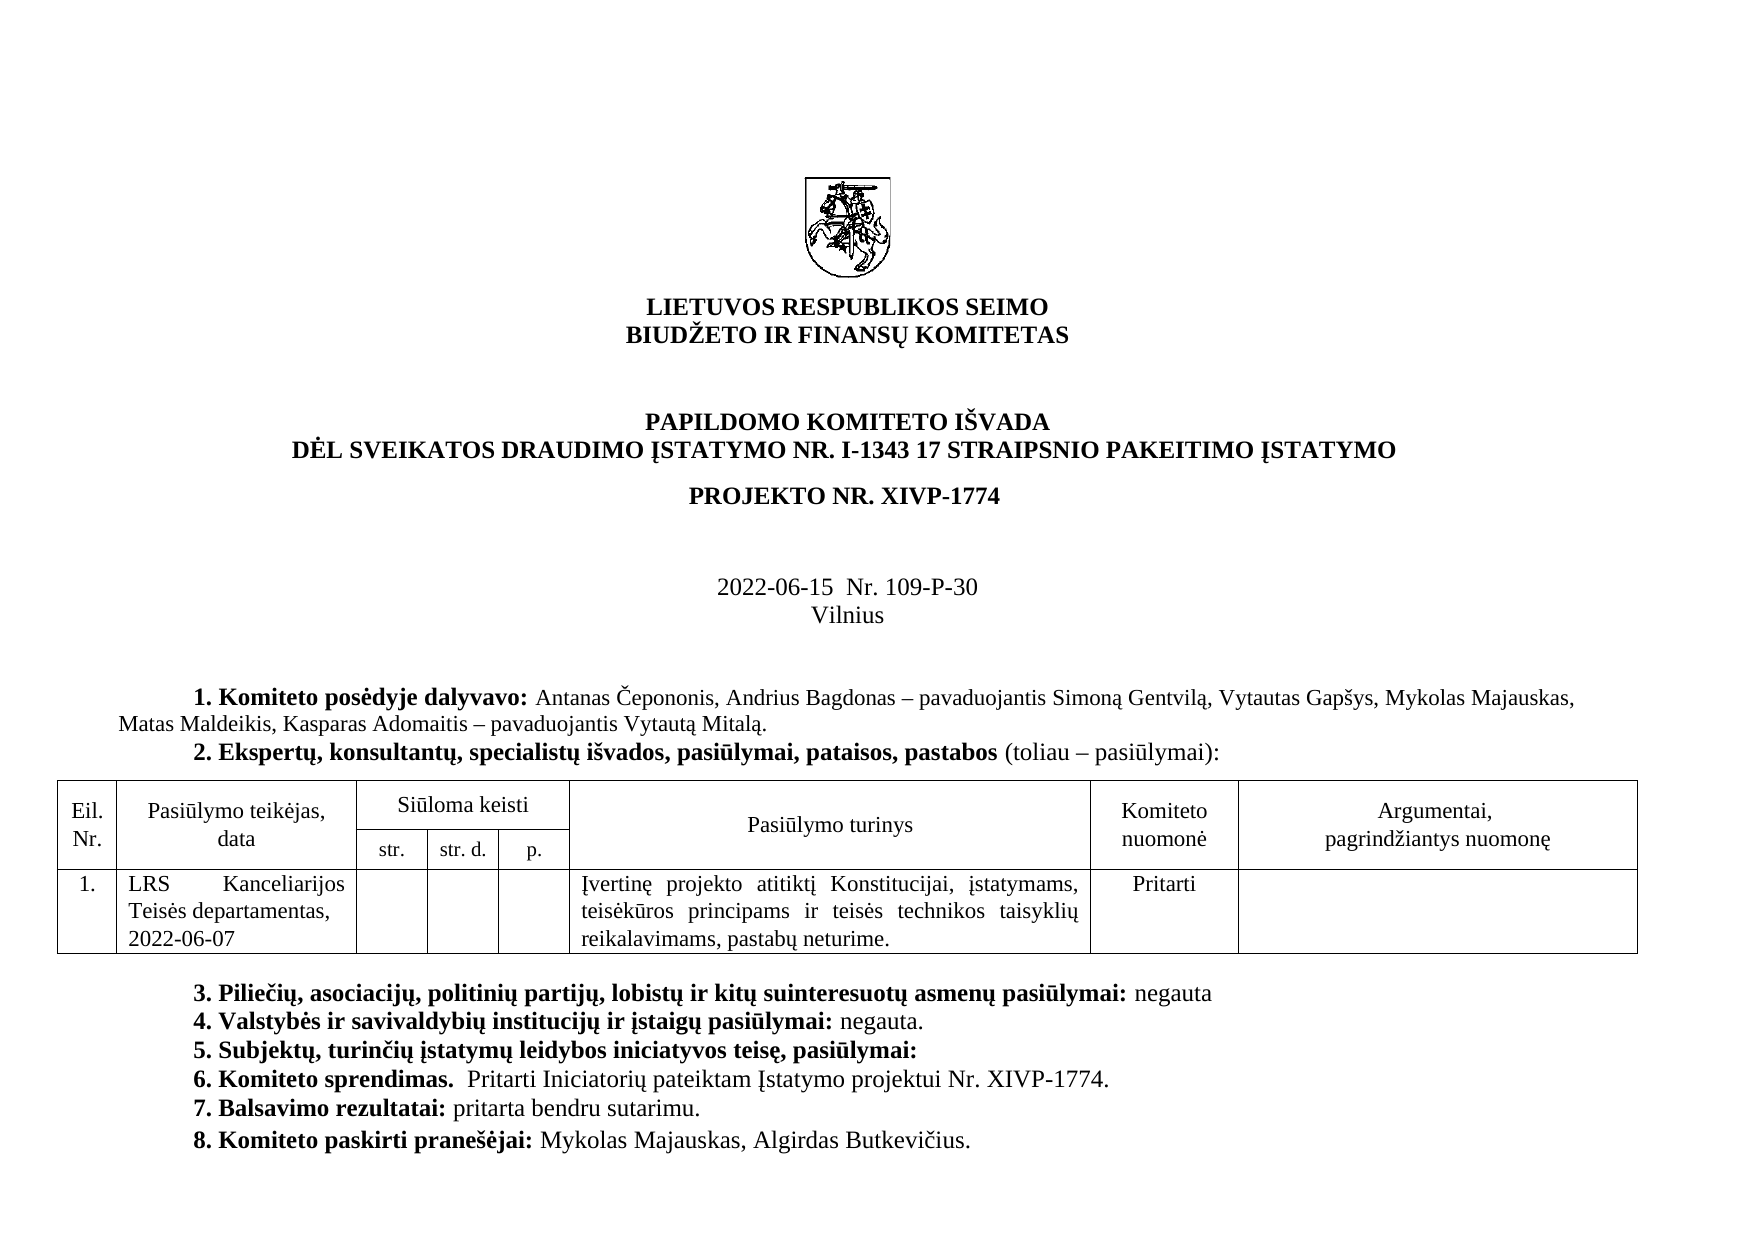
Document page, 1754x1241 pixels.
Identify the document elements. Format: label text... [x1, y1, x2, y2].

subtitle DĖL SVEIKATOS DRAUDIMO ĮSTATYMO NR. I-1343 17 STRAIPSNIO PAKEITIMO ĮSTATYMO [118, 435, 1577, 464]
table_cell [428, 870, 498, 952]
table_cell Įvertinę projekto atitiktį Konstitucijai, įstatymams, teisėkūros principams ir teisės technikos taisyklių reikalavimams, pastabų neturime. [570, 870, 1090, 952]
subtitle PAPILDOMO KOMITETO IŠVADA [118, 407, 1577, 435]
table_cell str. d. [428, 830, 498, 869]
text 8. Komiteto paskirti pranešėjai: Mykolas Majauskas, Algirdas Butkevičius. [118, 1126, 1577, 1154]
subtitle 3. Piliečių, asociacijų, politinių partijų, lobistų ir kitų suinteresuotų asmenų pasiūlymai: negauta [118, 978, 1577, 1006]
subtitle PROJEKTO NR. XIVP-1774 [118, 481, 1577, 509]
table_cell 1. [58, 870, 116, 952]
table_header Komiteto nuomonė [1091, 781, 1238, 869]
table_header Pasiūlymo turinys [570, 781, 1090, 869]
table_cell [1239, 870, 1637, 952]
table_cell LRS Kanceliarijos Teisės departamentas, 2022-06-07 [117, 870, 356, 952]
table_header Argumentai, pagrindžiantys nuomonę [1239, 781, 1637, 869]
subtitle 5. Subjektų, turinčių įstatymų leidybos iniciatyvos teisę, pasiūlymai: [118, 1035, 1577, 1064]
text Biudžeto ir finansų komitetas [118, 320, 1577, 349]
table_cell Pritarti [1091, 870, 1238, 952]
text 2022-06-15 Nr. 109-P-30 [118, 572, 1577, 600]
table_header Eil. Nr. [58, 781, 116, 869]
table_cell [499, 870, 569, 952]
table_cell p. [499, 830, 569, 869]
text 1. Komiteto posėdyje dalyvavo: Antanas Čepononis, Andrius Bagdonas – pavaduojantis Simoną Gentvilą, Vytautas Gapšys, Mykolas Majauskas, Matas Maldeikis, Kasparas Adomaitis – pavaduojantis Vytautą Mitalą. [118, 682, 1577, 737]
table_cell [357, 870, 427, 952]
text LIETUVOS RESPUBLIKOS SEIMO [118, 292, 1577, 320]
text Vilnius [118, 600, 1577, 629]
table_header Siūloma keisti [357, 781, 569, 829]
subtitle 4. Valstybės ir savivaldybių institucijų ir įstaigų pasiūlymai: negauta. [118, 1006, 1577, 1035]
text 7. Balsavimo rezultatai: pritarta bendru sutarimu. [118, 1093, 1577, 1121]
subtitle 2. Ekspertų, konsultantų, specialistų išvados, pasiūlymai, pataisos, pastabos (toliau – pasiūlymai): [118, 737, 1577, 766]
text 6. Komiteto sprendimas. Pritarti Iniciatorių pateiktam Įstatymo projektui Nr. XIVP-1774. [118, 1064, 1577, 1093]
table_header Pasiūlymo teikėjas, data [117, 781, 356, 869]
table_cell str. [357, 830, 427, 869]
